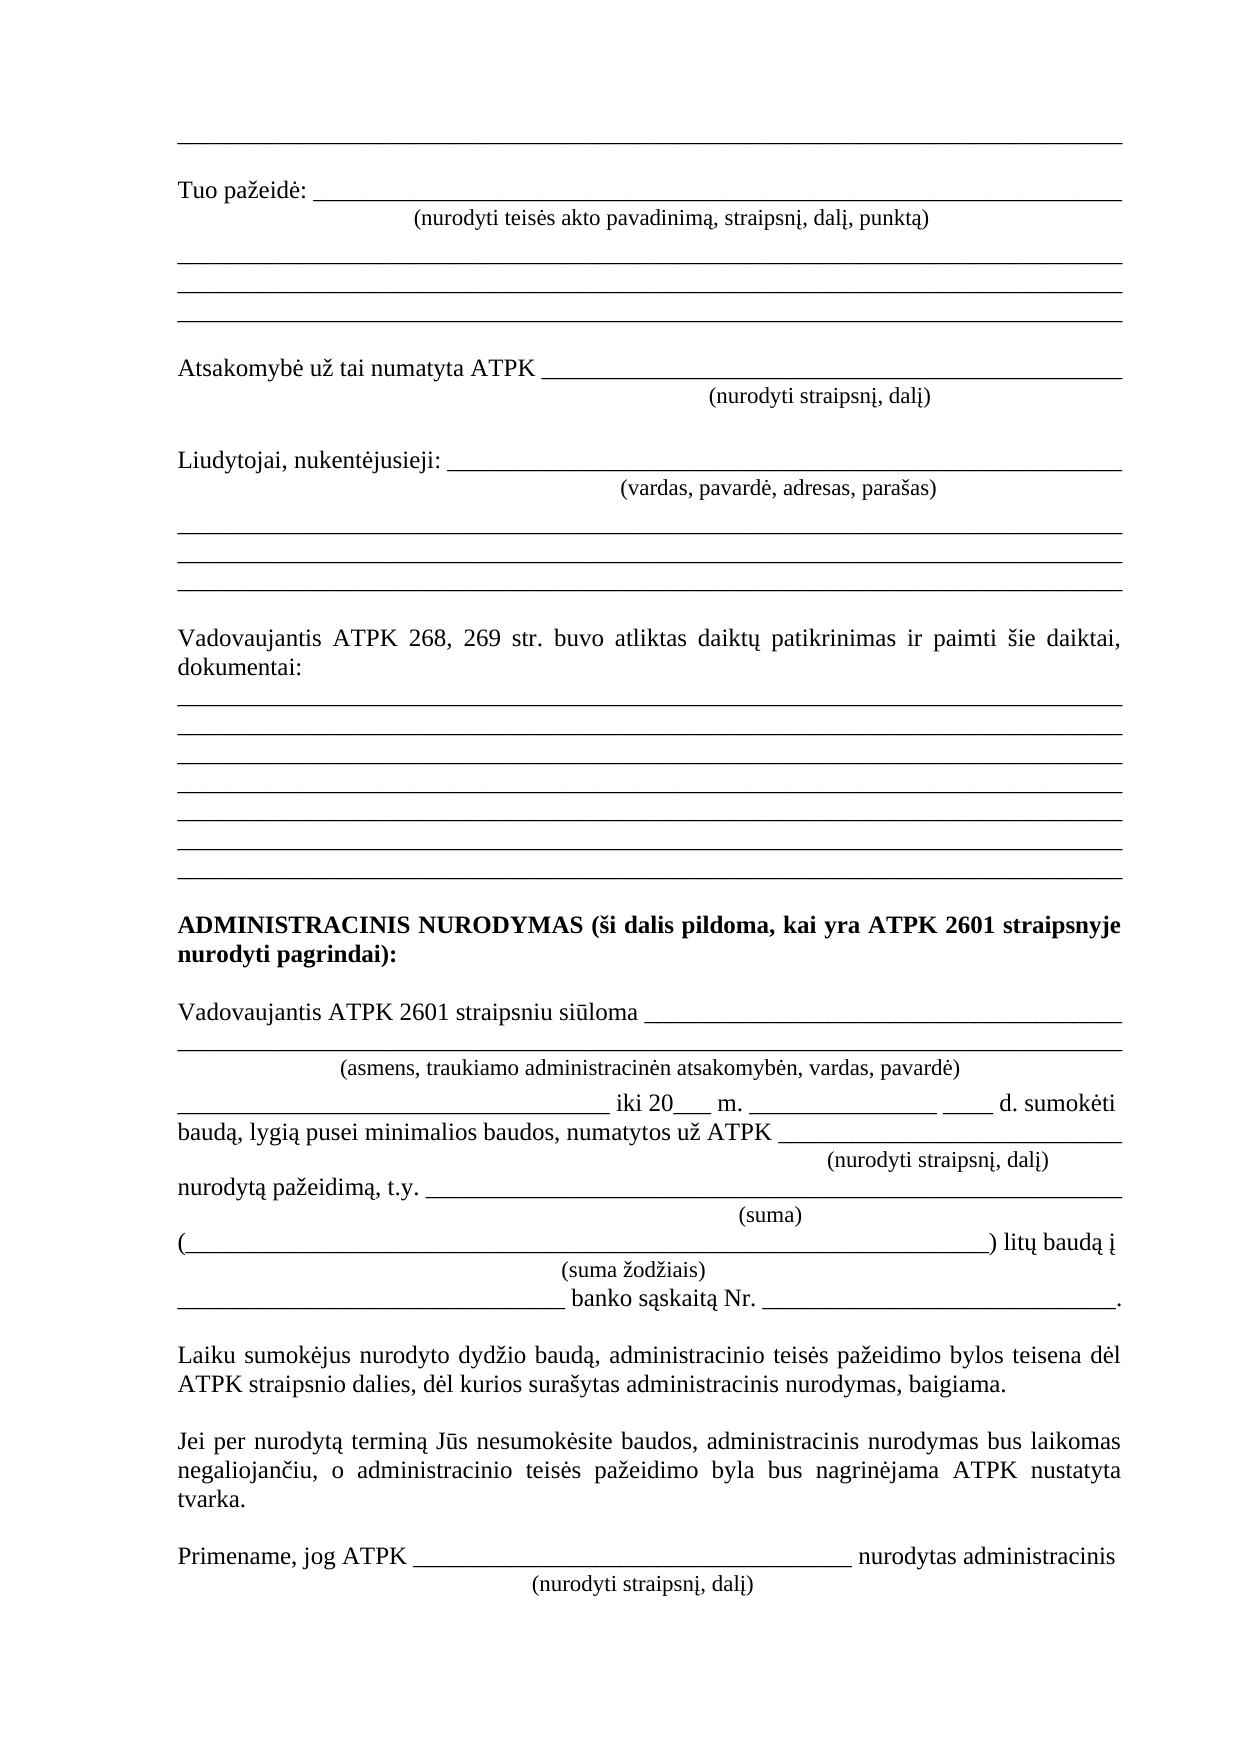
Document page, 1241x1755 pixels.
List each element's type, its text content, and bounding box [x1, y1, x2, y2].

text _ [177, 709, 1122, 734]
text (nurodyti straipsnį, dalį) [709, 382, 1122, 416]
text ( ) litų baudą į [177, 1227, 1122, 1256]
text _ [177, 296, 1122, 321]
text _ [177, 738, 1122, 763]
text Vadovaujantis ATPK 268, 269 str. buvo atliktas daiktų patikrinimas ir paimti šie daiktai, dokumentai: [177, 623, 1122, 681]
text Jei per nurodytą terminą Jūs nesumokėsite baudos, administracinis nurodymas bus laikomas negaliojančiu, o administracinio teisės pažeidimo byla bus nagrinėjama ATPK nustatyta tvarka. [177, 1426, 1122, 1513]
text Primename, jog ATPK nurodytas administracinis [177, 1541, 1122, 1570]
text _______________________________ banko sąskaitą Nr. . [177, 1283, 1122, 1311]
text Laiku sumokėjus nurodyto dydžio baudą, administracinio teisės pažeidimo bylos teisena dėl ATPK straipsnio dalies, dėl kurios surašytas administracinis nurodymas, baigiama. [177, 1340, 1122, 1398]
text Liudytojai, nukentėjusieji: [177, 445, 1122, 474]
text _ [177, 267, 1122, 292]
text _ [177, 796, 1122, 820]
text (suma žodžiais) [561, 1256, 1122, 1283]
text _ [177, 853, 1122, 878]
text nurodytą pažeidimą, t.y. [177, 1172, 1122, 1201]
text ADMINISTRACINIS NURODYMAS (ši dalis pildoma, kai yra ATPK 2601 straipsnyje nurodyti pagrindai): [177, 911, 1122, 968]
text _ [177, 681, 1122, 705]
text (suma) [738, 1201, 1122, 1227]
text (nurodyti teisės akto pavadinimą, straipsnį, dalį, punktą) [413, 204, 1122, 238]
text _ [177, 1026, 1122, 1050]
text _ iki 20___ m. _______________ ____ d. sumokėti [177, 1088, 1122, 1117]
text Vadovaujantis ATPK 2601 straipsniu siūloma [177, 997, 1122, 1026]
text (nurodyti straipsnį, dalį) [532, 1570, 1122, 1596]
text _ [177, 238, 1122, 263]
text (asmens, traukiamo administracinėn atsakomybėn, vardas, pavardė) [340, 1054, 1122, 1088]
text _ [177, 118, 1122, 143]
text baudą, lygią pusei minimalios baudos, numatytos už ATPK [177, 1117, 1122, 1146]
text _ [177, 508, 1122, 533]
text _ [177, 767, 1122, 792]
text (nurodyti straipsnį, dalį) [827, 1146, 1122, 1172]
text Tuo pažeidė: [177, 176, 1122, 204]
text (vardas, pavardė, adresas, parašas) [620, 474, 1122, 508]
text _ [177, 566, 1122, 590]
text _ [177, 537, 1122, 562]
text Atsakomybė už tai numatyta ATPK [177, 353, 1122, 382]
text _ [177, 824, 1122, 849]
